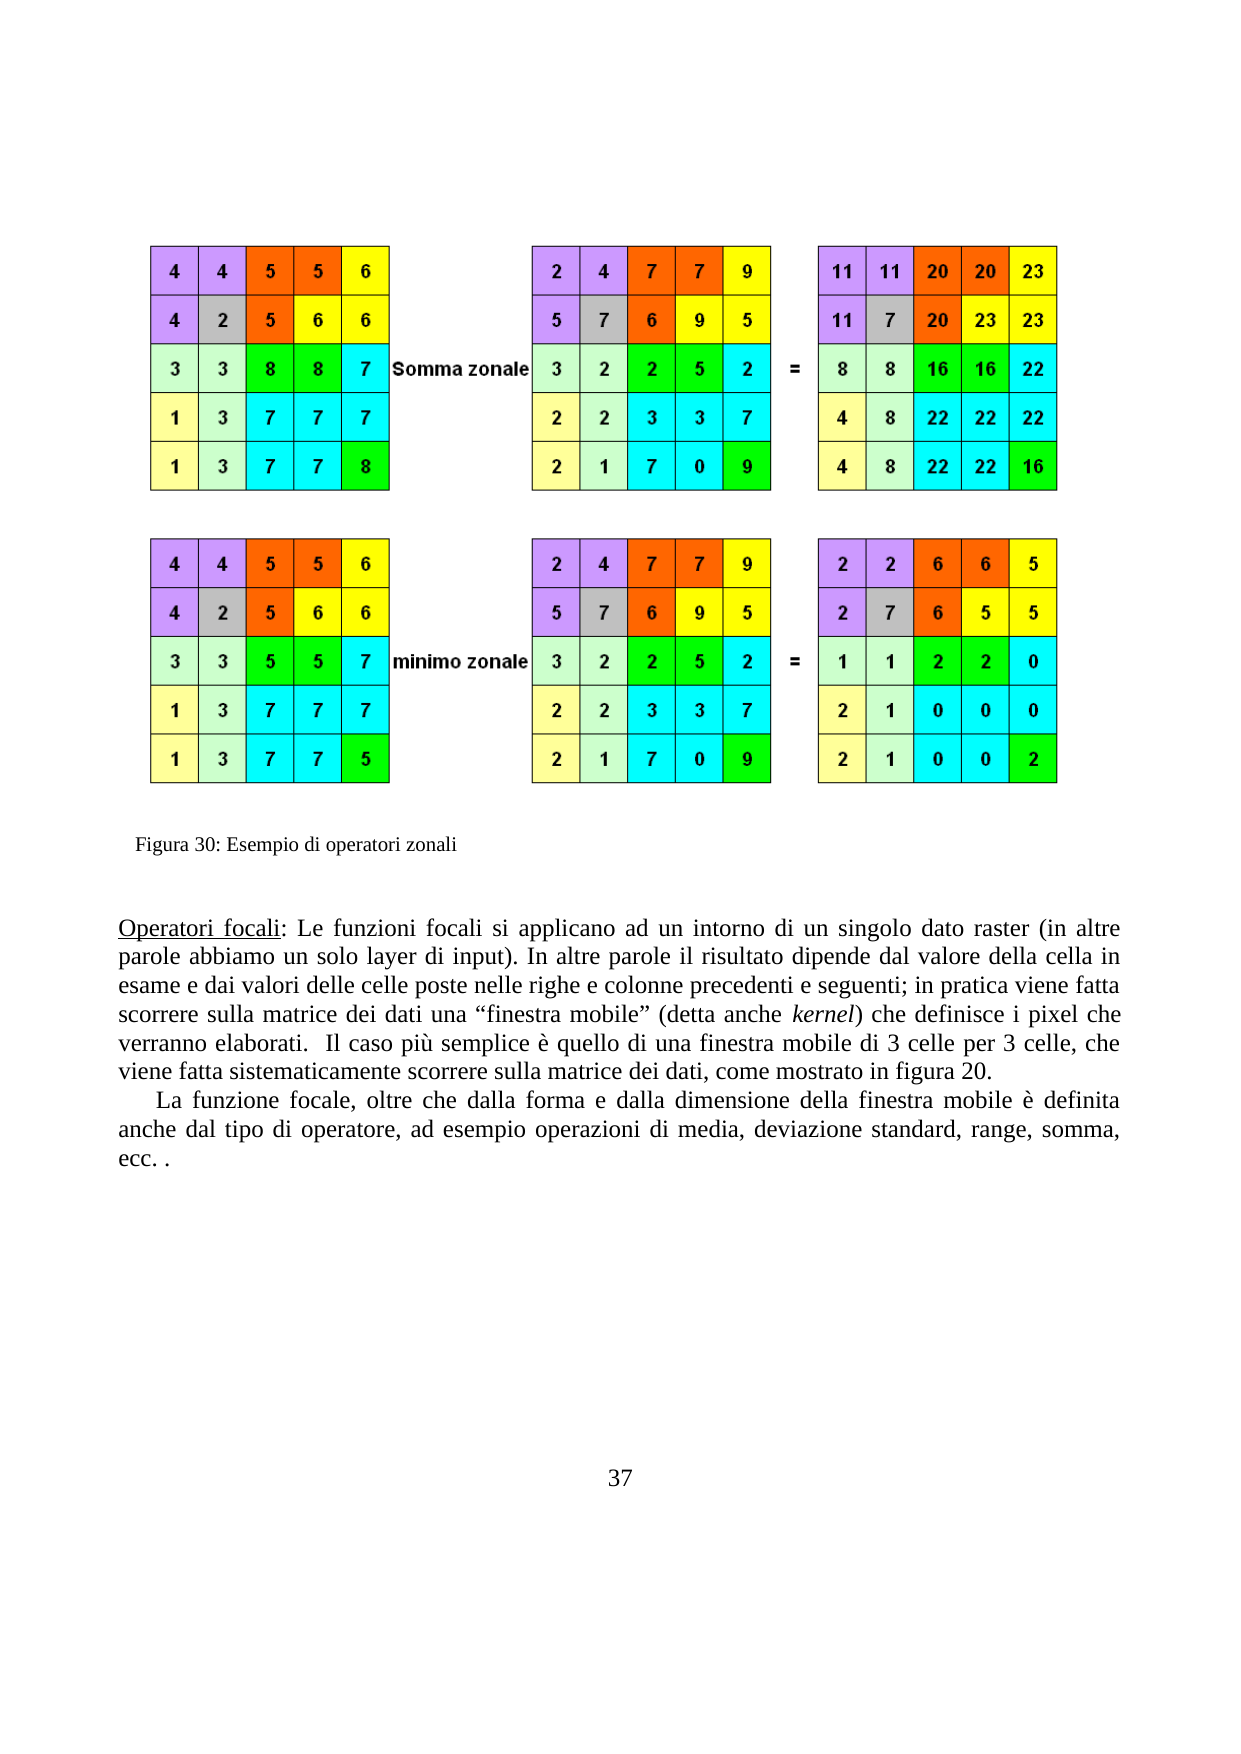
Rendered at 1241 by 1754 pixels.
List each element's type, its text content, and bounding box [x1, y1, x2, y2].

text La funzione focale, oltre che dalla forma e dalla dimensione della finestra mobile è definita anche dal tipo di operatore, ad esempio operazioni di media, deviazione standard, range, somma, ecc. . [118, 1085, 1122, 1171]
picture [134, 198, 1105, 832]
text Operatori focali: Le funzioni focali si applicano ad un intorno di un singolo dato raster (in altre parole abbiamo un solo layer di input). In altre parole il risultato dipende dal valore della cella in esame e dai valori delle celle poste nelle righe e colonne precedenti e seguenti; in pratica viene fatta scorrere sulla matrice dei dati una “finestra mobile” (detta anche kernel) che definisce i pixel che verranno elaborati. Il caso più semplice è quello di una finestra mobile di 3 celle per 3 celle, che viene fatta sistematicamente scorrere sulla matrice dei dati, come mostrato in figura 20. [118, 913, 1122, 1085]
text Figura 30: Esempio di operatori zonali [135, 832, 1105, 856]
